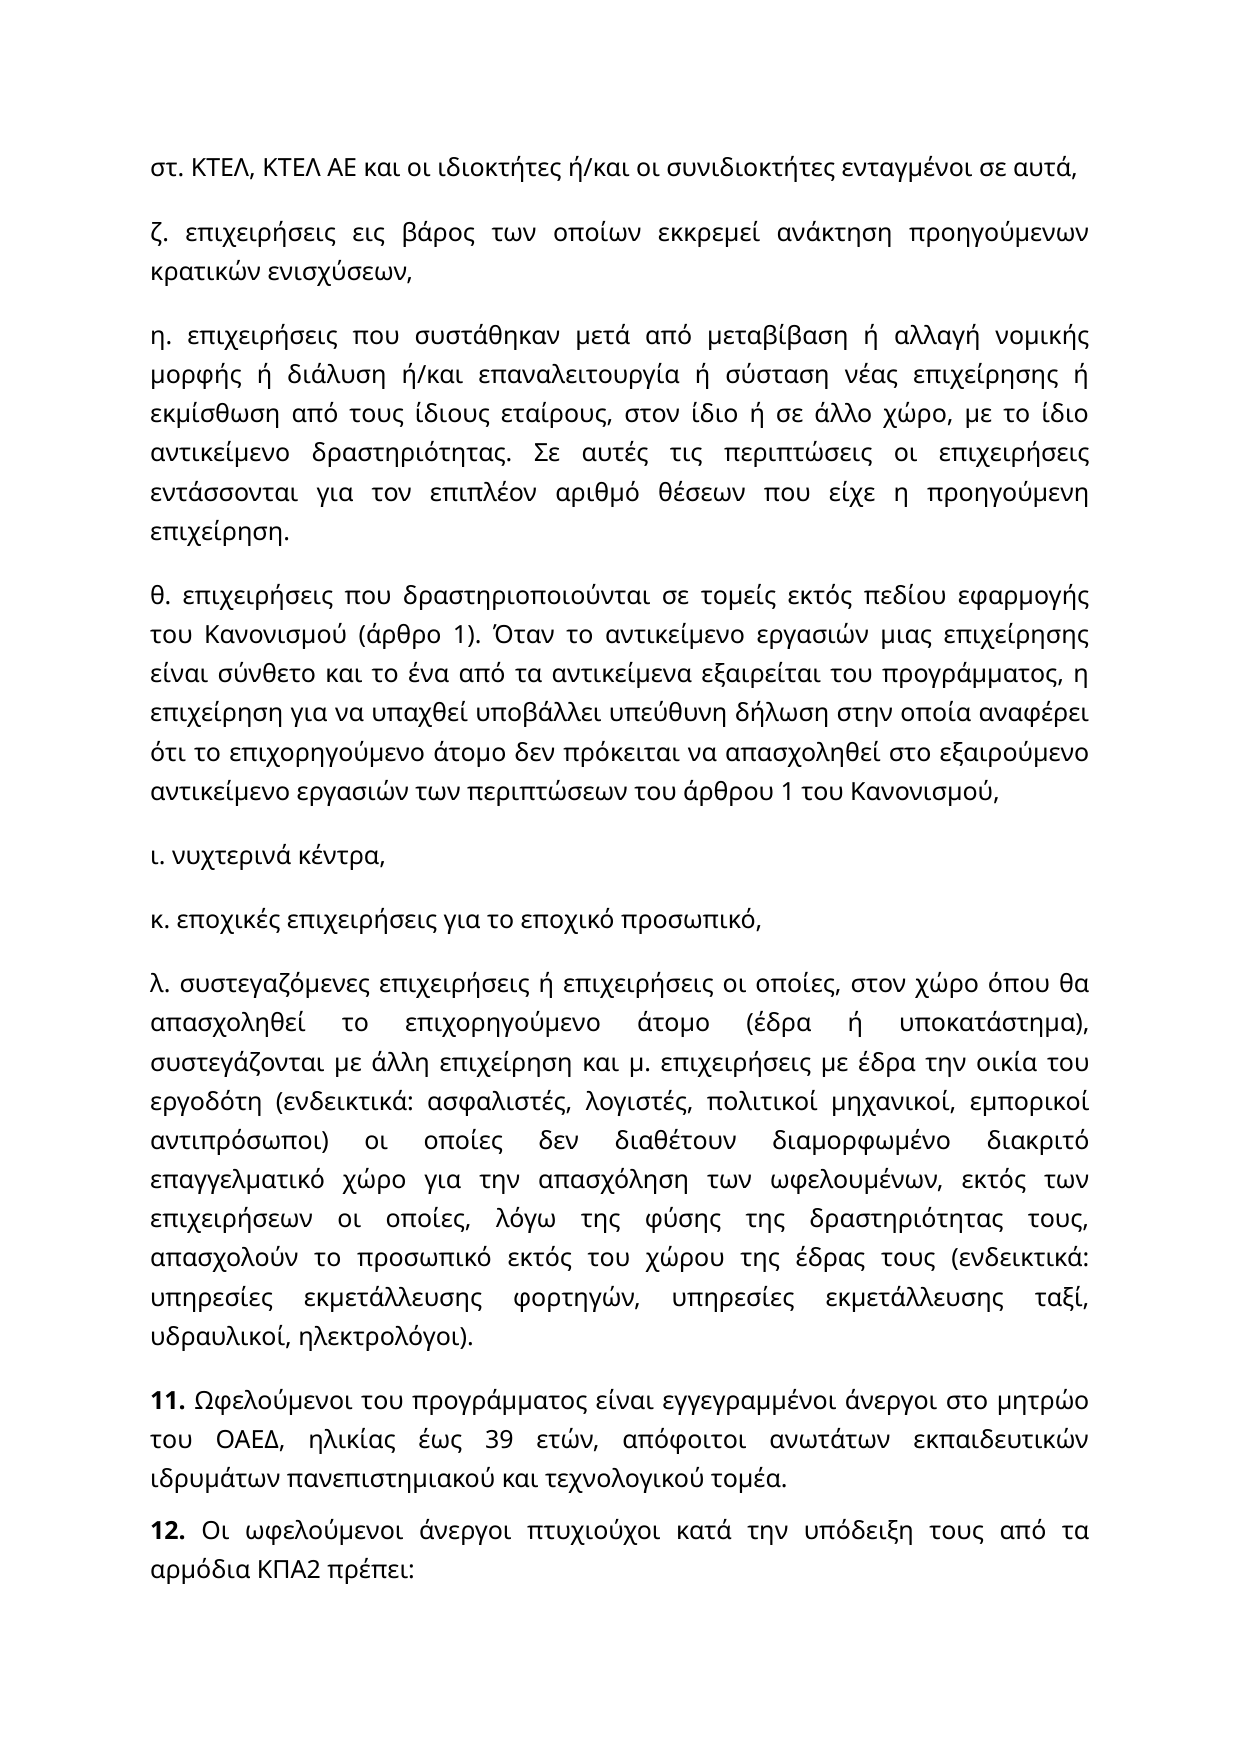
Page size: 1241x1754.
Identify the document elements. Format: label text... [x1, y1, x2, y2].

text θ. επιχειρήσεις που δραστηριοποιούνται σε τομείς εκτός πεδίου εφαρμογής του Κανονισμού (άρθρο 1). Όταν το αντικείμενο εργασιών μιας επιχείρησης είναι σύνθετο και το ένα από τα αντικείμενα εξαιρείται του προγράμματος, η επιχείρηση για να υπαχθεί υποβάλλει υπεύθυνη δήλωση στην οποία αναφέρει ότι το επιχορηγούμενο άτομο δεν πρόκειται να απασχοληθεί στο εξαιρούμενο αντικείμενο εργασιών των περιπτώσεων του άρθρου 1 του Κανονισμού, [150, 577, 1090, 807]
text λ. συστεγαζόμενες επιχειρήσεις ή επιχειρήσεις οι οποίες, στον χώρο όπου θα απασχοληθεί το επιχορηγούμενο άτομο (έδρα ή υποκατάστημα), συστεγάζονται με άλλη επιχείρηση και μ. επιχειρήσεις με έδρα την οικία του εργοδότη (ενδεικτικά: ασφαλιστές, λογιστές, πολιτικοί μηχανικοί, εμπορικοί αντιπρόσωποι) οι οποίες δεν διαθέτουν διαμορφωμένο διακριτό επαγγελματικό χώρο για την απασχόληση των ωφελουμένων, εκτός των επιχειρήσεων οι οποίες, λόγω της φύσης της δραστηριότητας τους, απασχολούν το προσωπικό εκτός του χώρου της έδρας τους (ενδεικτικά: υπηρεσίες εκμετάλλευσης φορτηγών, υπηρεσίες εκμετάλλευσης ταξί, υδραυλικοί, ηλεκτρολόγοι). [150, 966, 1090, 1352]
text κ. εποχικές επιχειρήσεις για το εποχικό προσωπικό, [150, 902, 1090, 936]
text 12. Οι ωφελούμενοι άνεργοι πτυχιούχοι κατά την υπόδειξη τους από τα αρμόδια ΚΠΑ2 πρέπει: [150, 1512, 1090, 1586]
text 11. Ωφελούμενοι του προγράμματος είναι εγγεγραμμένοι άνεργοι στο μητρώο του ΟΑΕΔ, ηλικίας έως 39 ετών, απόφοιτοι ανωτάτων εκπαιδευτικών ιδρυμάτων πανεπιστημιακού και τεχνολογικού τομέα. [150, 1382, 1090, 1495]
text στ. ΚΤΕΛ, ΚΤΕΛ ΑΕ και οι ιδιοκτήτες ή/και οι συνιδιοκτήτες ενταγμένοι σε αυτά, [150, 150, 1090, 184]
text η. επιχειρήσεις που συστάθηκαν μετά από μεταβίβαση ή αλλαγή νομικής μορφής ή διάλυση ή/και επαναλειτουργία ή σύσταση νέας επιχείρησης ή εκμίσθωση από τους ίδιους εταίρους, στον ίδιο ή σε άλλο χώρο, με το ίδιο αντικείμενο δραστηριότητας. Σε αυτές τις περιπτώσεις οι επιχειρήσεις εντάσσονται για τον επιπλέον αριθμό θέσεων που είχε η προηγούμενη επιχείρηση. [150, 317, 1090, 547]
text ζ. επιχειρήσεις εις βάρος των οποίων εκκρεμεί ανάκτηση προηγούμενων κρατικών ενισχύσεων, [150, 214, 1090, 287]
text ι. νυχτερινά κέντρα, [150, 837, 1090, 872]
